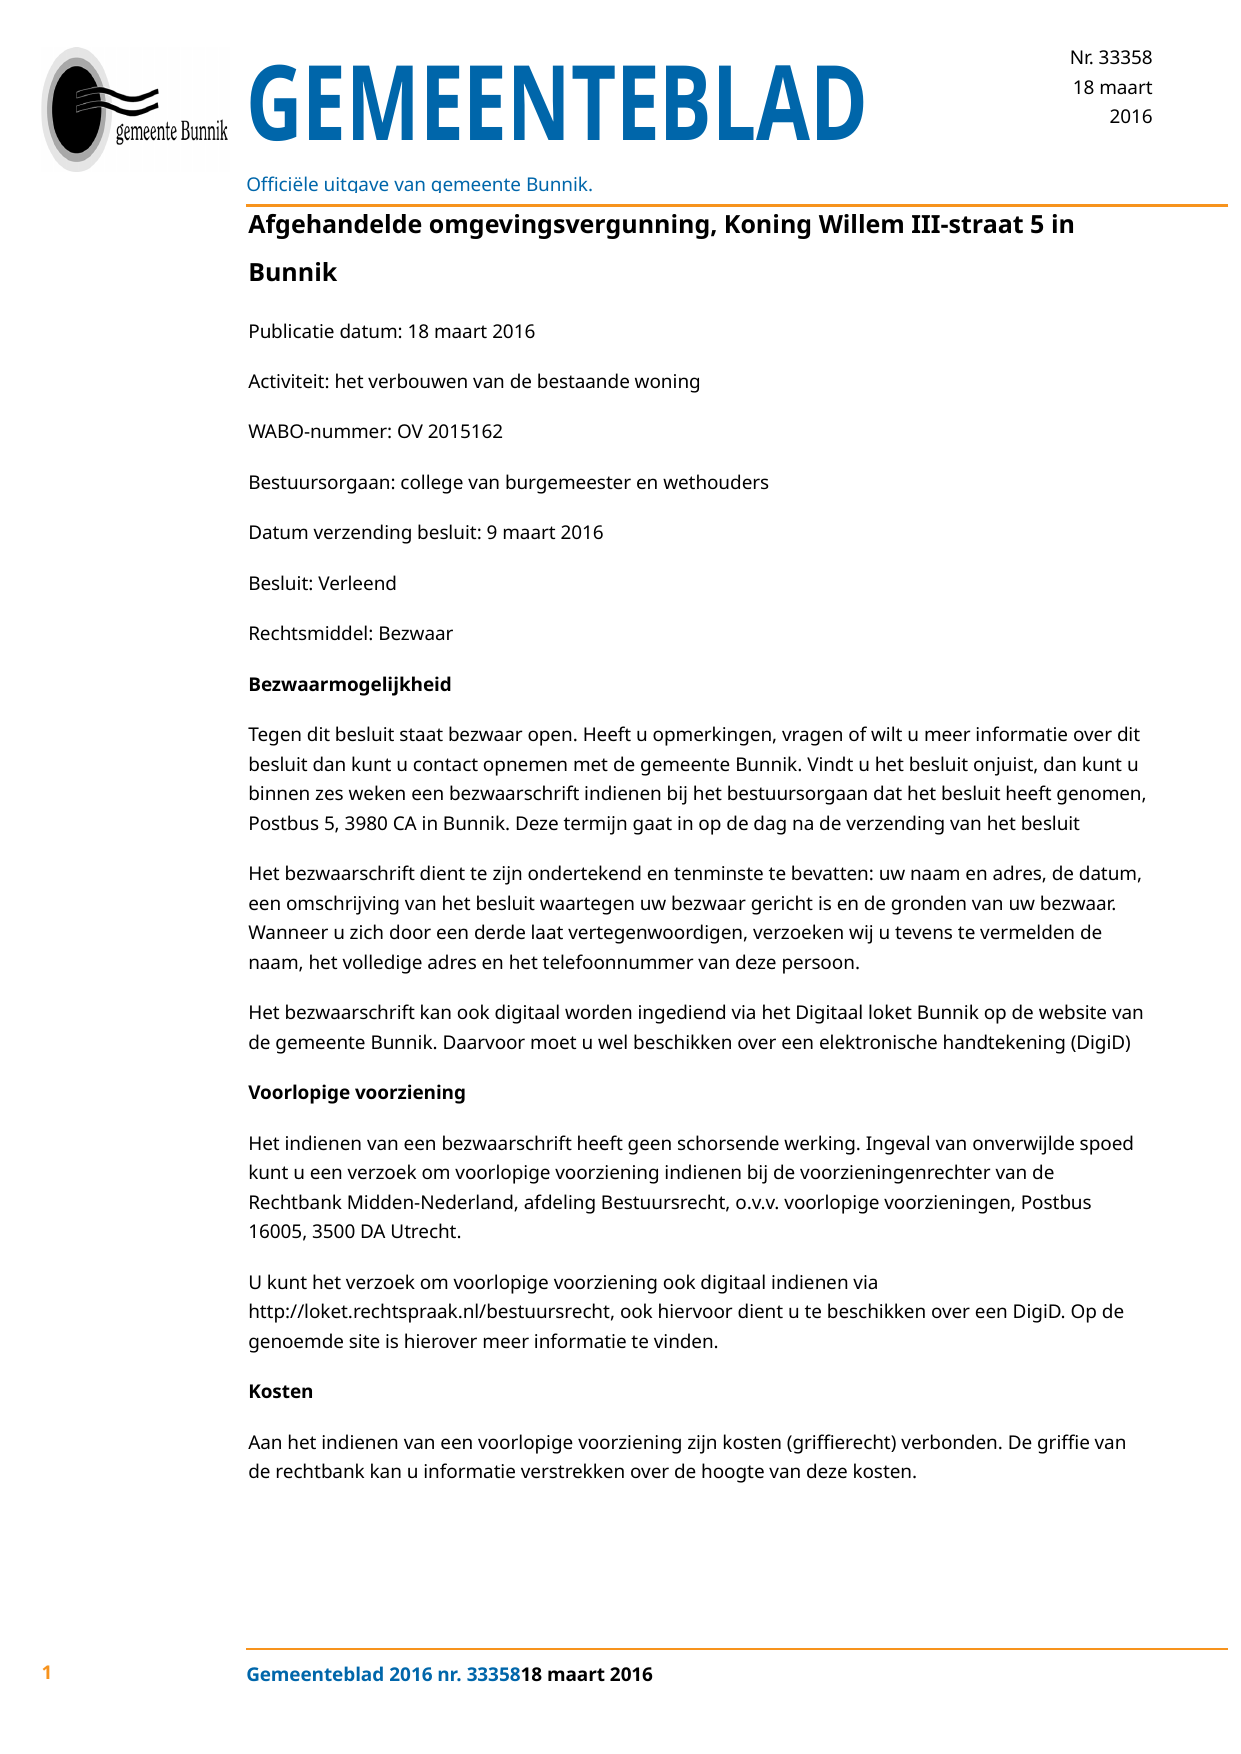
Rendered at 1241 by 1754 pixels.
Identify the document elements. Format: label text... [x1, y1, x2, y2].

text Datum verzending besluit: 9 maart 2016 [248, 519, 1152, 545]
text U kunt het verzoek om voorlopige voorziening ook digitaal indienen via http://loket.rechtspraak.nl/bestuursrecht, ook hiervoor dient u te beschikken over een DigiD. Op de genoemde site is hierover meer informatie te vinden. [248, 1269, 1152, 1354]
text Het bezwaarschrift kan ook digitaal worden ingediend via het Digitaal loket Bunnik op de website van de gemeente Bunnik. Daarvoor moet u wel beschikken over een elektronische handtekening (DigiD) [248, 999, 1152, 1055]
text Het bezwaarschrift dient te zijn ondertekend en tenminste te bevatten: uw naam en adres, de datum, een omschrijving van het besluit waartegen uw bezwaar gericht is en de gronden van uw bezwaar. Wanneer u zich door een derde laat vertegenwoordigen, verzoeken wij u tevens te vermelden de naam, het volledige adres en het telefoonnummer van deze persoon. [248, 860, 1152, 975]
text Rechtsmiddel: Bezwaar [248, 620, 1152, 646]
text Activiteit: het verbouwen van de bestaande woning [248, 368, 1152, 394]
text Bezwaarmogelijkheid [248, 671, 1152, 697]
text Voorlopige voorziening [248, 1079, 1152, 1105]
text Afgehandelde omgevingsvergunning, Koning Willem III-straat 5 in Bunnik [248, 207, 1152, 288]
picture [41, 47, 231, 172]
text Het indienen van een bezwaarschrift heeft geen schorsende werking. Ingeval van onverwijlde spoed kunt u een verzoek om voorlopige voorziening indienen bij de voorzieningenrechter van de Rechtbank Midden-Nederland, afdeling Bestuursrecht, o.v.v. voorlopige voorzieningen, Postbus 16005, 3500 DA Utrecht. [248, 1130, 1152, 1244]
text WABO-nummer: OV 2015162 [248, 419, 1152, 444]
text Besluit: Verleend [248, 570, 1152, 596]
text Kosten [248, 1379, 1152, 1404]
text Aan het indienen van een voorlopige voorziening zijn kosten (griffierecht) verbonden. De griffie van de rechtbank kan u informatie verstrekken over de hoogte van deze kosten. [248, 1429, 1152, 1484]
text Bestuursorgaan: college van burgemeester en wethouders [248, 469, 1152, 495]
text Publicatie datum: 18 maart 2016 [248, 318, 1152, 344]
text Tegen dit besluit staat bezwaar open. Heeft u opmerkingen, vragen of wilt u meer informatie over dit besluit dan kunt u contact opnemen met de gemeente Bunnik. Vindt u het besluit onjuist, dan kunt u binnen zes weken een bezwaarschrift indienen bij het bestuursorgaan dat het besluit heeft genomen, Postbus 5, 3980 CA in Bunnik. Deze termijn gaat in op de dag na de verzending van het besluit [248, 721, 1152, 836]
